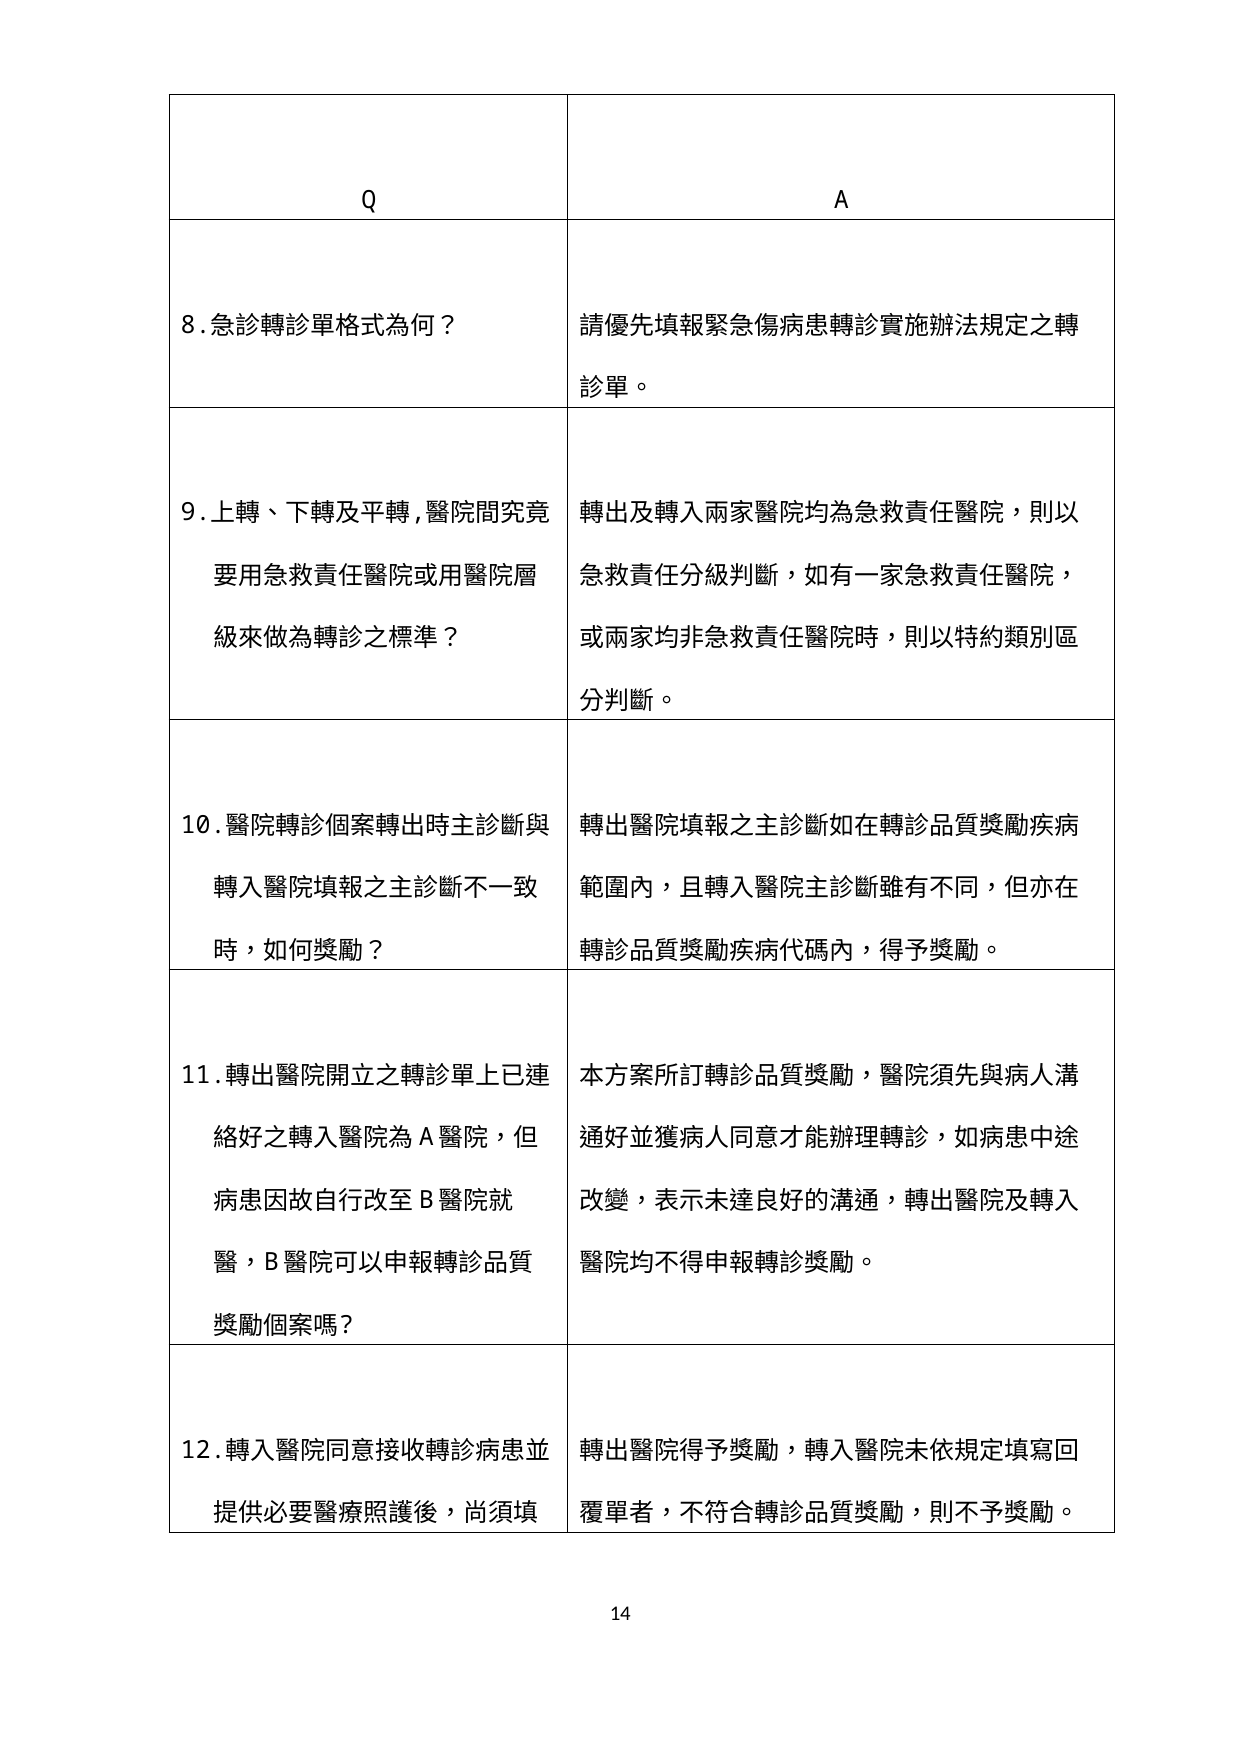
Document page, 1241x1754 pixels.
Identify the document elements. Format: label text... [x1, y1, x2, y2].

table_cell 轉出醫院得予獎勵，轉入醫院未依規定填寫回覆單者，不符合轉診品質獎勵，則不予獎勵。 [568, 1345, 1114, 1532]
table_cell 10.醫院轉診個案轉出時主診斷與轉入醫院填報之主診斷不一致時，如何獎勵？ [170, 720, 567, 969]
table_cell 8.急診轉診單格式為何？ [170, 220, 567, 407]
table_cell 轉出醫院填報之主診斷如在轉診品質獎勵疾病範圍內，且轉入醫院主診斷雖有不同，但亦在轉診品質獎勵疾病代碼內，得予獎勵。 [568, 720, 1114, 969]
table_cell 本方案所訂轉診品質獎勵，醫院須先與病人溝通好並獲病人同意才能辦理轉診，如病患中途改變，表示未達良好的溝通，轉出醫院及轉入醫院均不得申報轉診獎勵。 [568, 970, 1114, 1344]
table_cell 9.上轉、下轉及平轉,醫院間究竟要用急救責任醫院或用醫院層級來做為轉診之標準？ [170, 408, 567, 719]
table_cell 轉出及轉入兩家醫院均為急救責任醫院，則以急救責任分級判斷，如有一家急救責任醫院，或兩家均非急救責任醫院時，則以特約類別區分判斷。 [568, 408, 1114, 719]
table_cell 12.轉入醫院同意接收轉診病患並提供必要醫療照護後，尚須填 [170, 1345, 567, 1532]
table_header A [568, 95, 1114, 219]
table_cell 請優先填報緊急傷病患轉診實施辦法規定之轉診單。 [568, 220, 1114, 407]
table_cell 11.轉出醫院開立之轉診單上已連絡好之轉入醫院為A醫院，但病患因故自行改至B醫院就醫，B醫院可以申報轉診品質獎勵個案嗎? [170, 970, 567, 1344]
table_header Q [170, 95, 567, 219]
